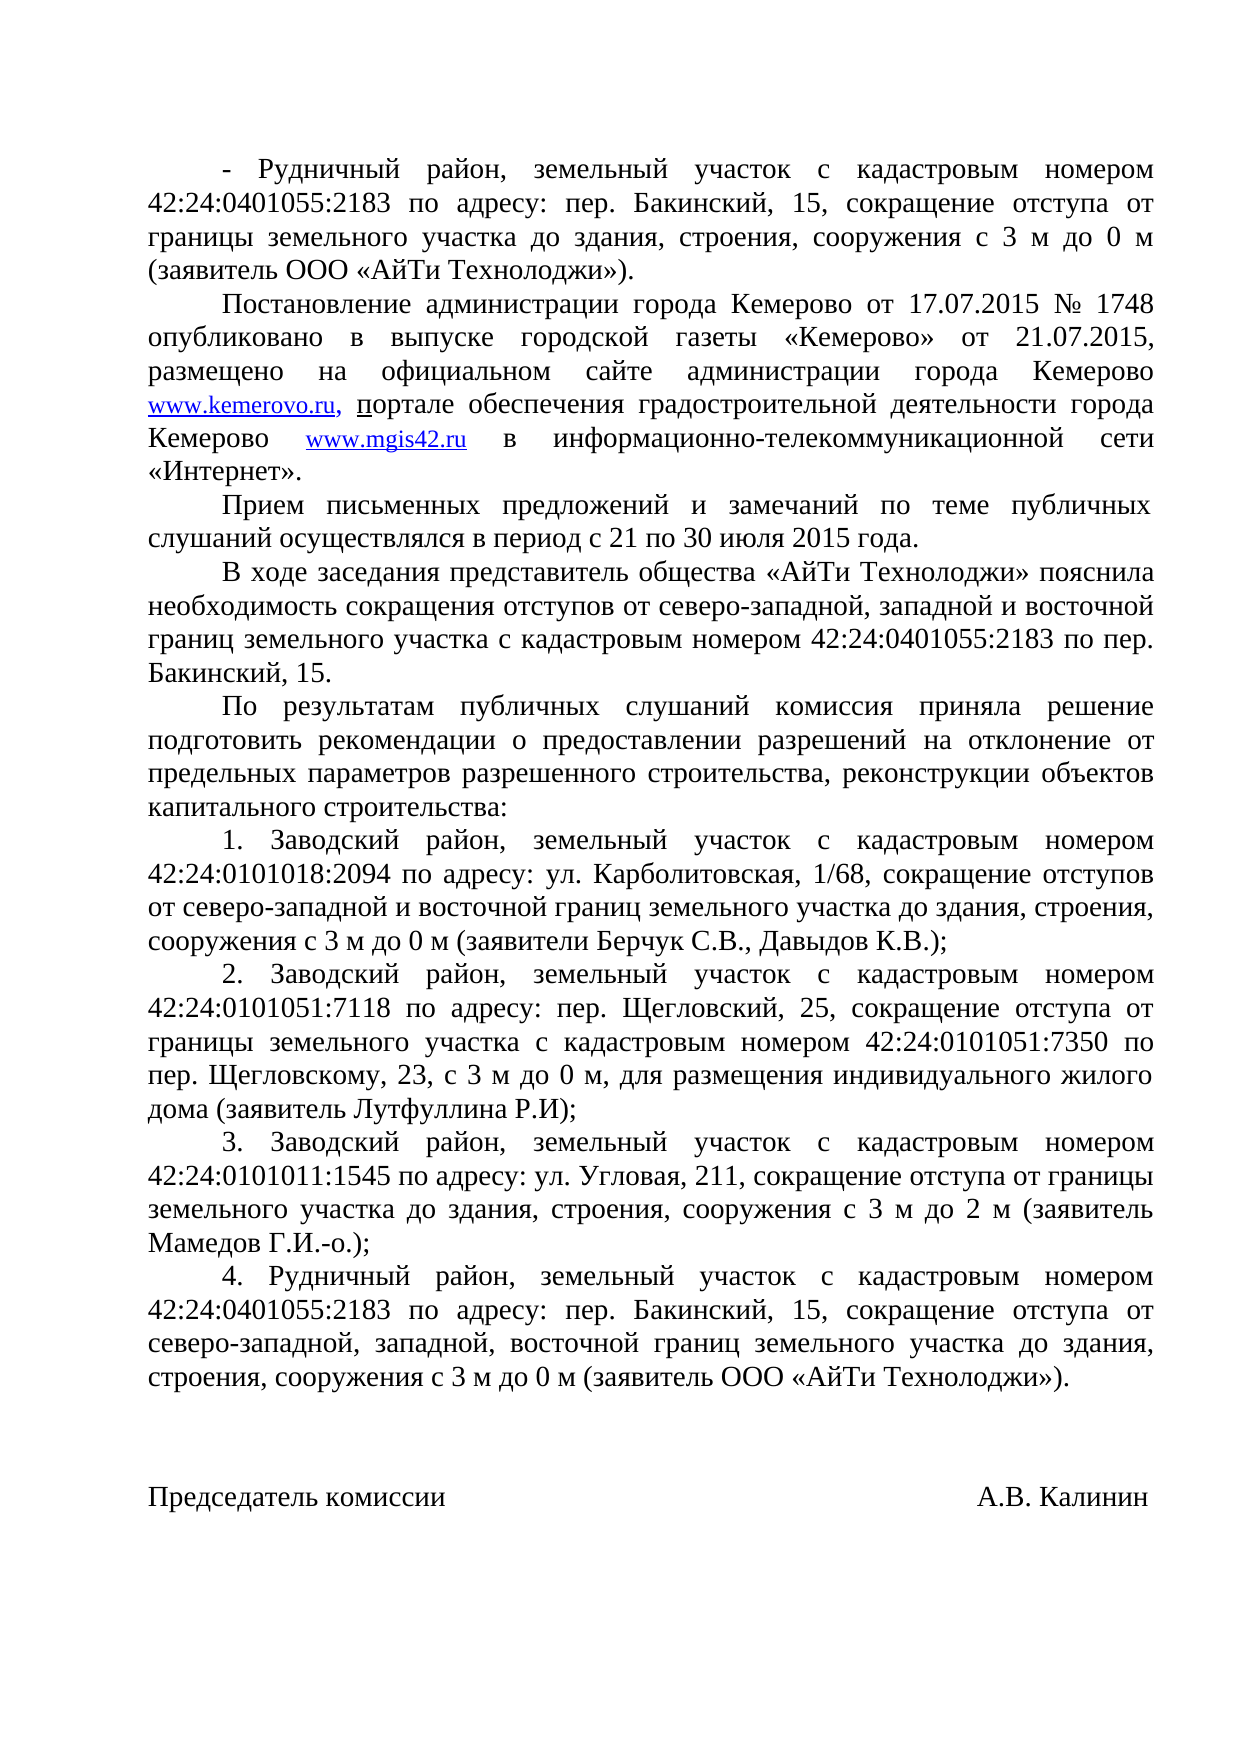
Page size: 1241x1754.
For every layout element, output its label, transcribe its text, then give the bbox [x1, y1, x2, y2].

text - Рудничный район, земельный участок с кадастровым номером 42:24:0401055:2183 по адресу: пер. Бакинский, 15, сокращение отступа от границы земельного участка до здания, строения, сооружения с 3 м до 0 м (заявитель ООО «АйТи Технолоджи»). [148, 152, 1155, 286]
text По результатам публичных слушаний комиссия приняла решение подготовить рекомендации о предоставлении разрешений на отклонение от предельных параметров разрешенного строительства, реконструкции объектов капитального строительства: [148, 688, 1155, 822]
text 3. Заводский район, земельный участок с кадастровым номером 42:24:0101011:1545 по адресу: ул. Угловая, 211, сокращение отступа от границы земельного участка до здания, строения, сооружения с 3 м до 2 м (заявитель Мамедов Г.И.-о.); [148, 1124, 1155, 1258]
text Прием письменных предложений и замечаний по теме публичных слушаний осуществлялся в период с 21 по 30 июля 2015 года. [148, 487, 1152, 554]
text Постановление администрации города Кемерово от 17.07.2015 № 1748 опубликовано в выпуске городской газеты «Кемерово» от 21.07.2015, размещено на официальном сайте администрации города Кемерово www.kemerovo.ru, портале обеспечения градостроительной деятельности города Кемерово www.mgis42.ru в информационно-телекоммуникационной сети «Интернет». [148, 286, 1155, 487]
text В ходе заседания представитель общества «АйТи Технолоджи» пояснила необходимость сокращения отступов от северо-западной, западной и восточной границ земельного участка с кадастровым номером 42:24:0401055:2183 по пер. Бакинский, 15. [148, 554, 1155, 688]
text 4. Рудничный район, земельный участок с кадастровым номером 42:24:0401055:2183 по адресу: пер. Бакинский, 15, сокращение отступа от северо-западной, западной, восточной границ земельного участка до здания, строения, сооружения с 3 м до 0 м (заявитель ООО «АйТи Технолоджи»). [148, 1258, 1155, 1393]
text 2. Заводский район, земельный участок с кадастровым номером 42:24:0101051:7118 по адресу: пер. Щегловский, 25, сокращение отступа от границы земельного участка с кадастровым номером 42:24:0101051:7350 по пер. Щегловскому, 23, с 3 м до 0 м, для размещения индивидуального жилого дома (заявитель Лутфуллина Р.И); [148, 957, 1155, 1124]
text 1. Заводский район, земельный участок с кадастровым номером 42:24:0101018:2094 по адресу: орКУСщение минимальных отступов от границы земельного участка с 1 м до 0 м (заявитель МП города Кемерово троительт0000000000000адресу: арпул. Карболитовская, 1/68, сокращение отступов от северо-западной и восточной границ земельного участка до здания, строения, сооружения с 3 м до 0 м (заявители Берчук С.В., Давыдов К.В.); [148, 822, 1155, 957]
text Председатель комиссии А.В. Калинин [148, 1479, 1152, 1512]
